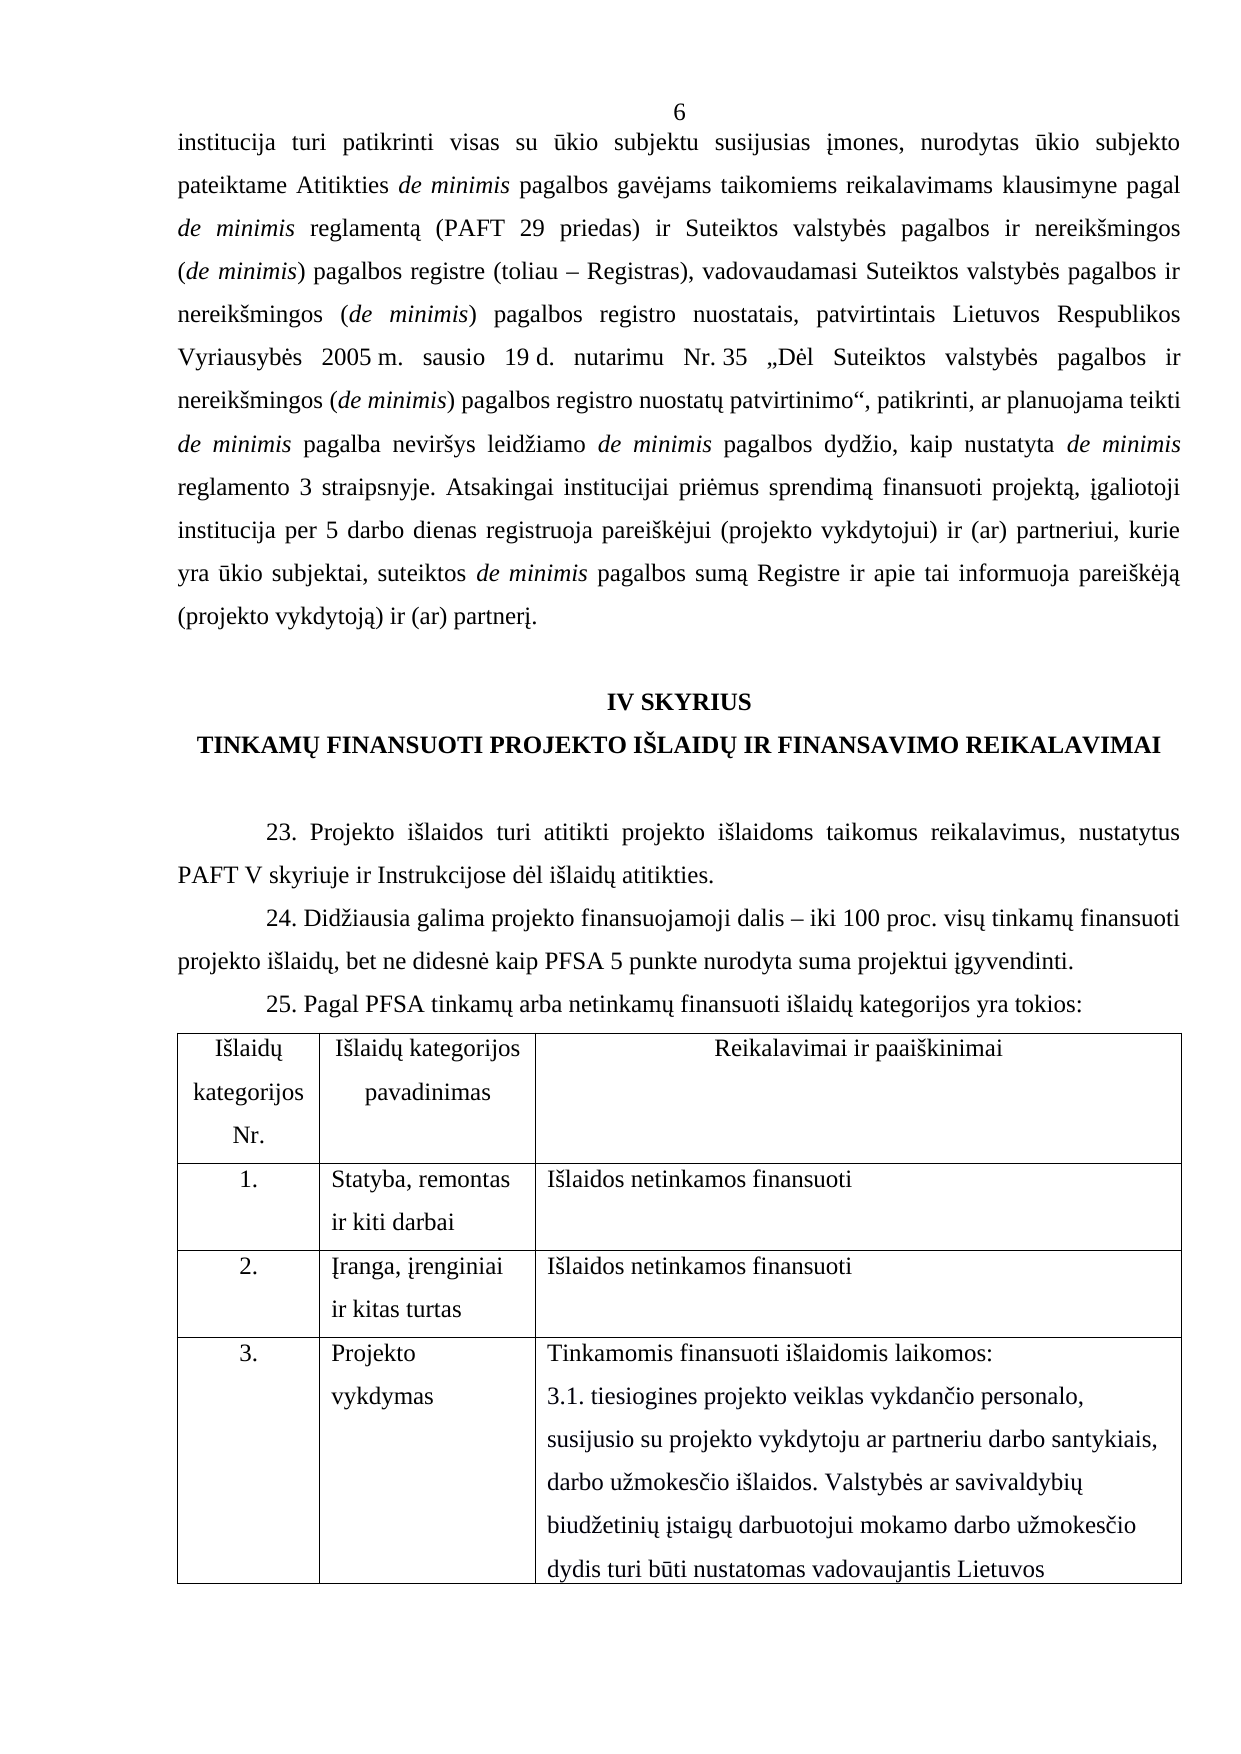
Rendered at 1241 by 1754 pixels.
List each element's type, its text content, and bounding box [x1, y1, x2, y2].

table_cell Statyba, remontas ir kiti darbai [320, 1164, 535, 1250]
table_cell Išlaidos netinkamos finansuoti [536, 1251, 1181, 1337]
text TINKAMŲ FINANSUOTI PROJEKTO IŠLAIDŲ IR FINANSAVIMO REIKALAVIMAI [177, 731, 1181, 759]
table_header Išlaidų kategorijos pavadinimas [320, 1034, 535, 1163]
table_cell Projekto vykdymas [320, 1338, 535, 1582]
table_cell 3. [178, 1338, 319, 1582]
text 23. Projekto išlaidos turi atitikti projekto išlaidoms taikomus reikalavimus, nustatytus PAFT V skyriuje ir Instrukcijose dėl išlaidų atitikties. [177, 817, 1181, 889]
table_cell Įranga, įrenginiai ir kitas turtas [320, 1251, 535, 1337]
table_cell 1. [178, 1164, 319, 1250]
text 24. Didžiausia galima projekto finansuojamoji dalis – iki 100 proc. visų tinkamų finansuoti projekto išlaidų, bet ne didesnė kaip PFSA 5 punkte nurodyta suma projektui įgyvendinti. [177, 903, 1181, 975]
table_cell 2. [178, 1251, 319, 1337]
table_cell Tinkamomis finansuoti išlaidomis laikomos: 3.1. tiesiogines projekto veiklas vykdančio personalo, susijusio su projekto vykdytoju ar partneriu darbo santykiais, darbo užmokesčio išlaidos. Valstybės ar savivaldybių biudžetinių įstaigų darbuotojui mokamo darbo užmokesčio dydis turi būti nustatomas vadovaujantis Lietuvos [536, 1338, 1181, 1582]
table_header Išlaidų kategorijos Nr. [178, 1034, 319, 1163]
text institucija turi patikrinti visas su ūkio subjektu susijusias įmones, nurodytas ūkio subjekto pateiktame Atitikties de minimis pagalbos gavėjams taikomiems reikalavimams klausimyne pagal de minimis reglamentą (PAFT 29 priedas) ir Suteiktos valstybės pagalbos ir nereikšmingos (de minimis) pagalbos registre (toliau – Registras), vadovaudamasi Suteiktos valstybės pagalbos ir nereikšmingos (de minimis) pagalbos registro nuostatais, patvirtintais Lietuvos Respublikos Vyriausybės 2005 m. sausio 19 d. nutarimu Nr. 35 „Dėl Suteiktos valstybės pagalbos ir nereikšmingos (de minimis) pagalbos registro nuostatų patvirtinimo“, patikrinti, ar planuojama teikti de minimis pagalba neviršys leidžiamo de minimis pagalbos dydžio, kaip nustatyta de minimis reglamento 3 straipsnyje. Atsakingai institucijai priėmus sprendimą finansuoti projektą, įgaliotoji institucija per 5 darbo dienas registruoja pareiškėjui (projekto vykdytojui) ir (ar) partneriui, kurie yra ūkio subjektai, suteiktos de minimis pagalbos sumą Registre ir apie tai informuoja pareiškėją (projekto vykdytoją) ir (ar) partnerį. [177, 127, 1181, 630]
text IV SKYRIUS [177, 687, 1181, 716]
table_header Reikalavimai ir paaiškinimai [536, 1034, 1181, 1163]
text 25. Pagal PFSA tinkamų arba netinkamų finansuoti išlaidų kategorijos yra tokios: [177, 989, 1181, 1018]
table_cell Išlaidos netinkamos finansuoti [536, 1164, 1181, 1250]
